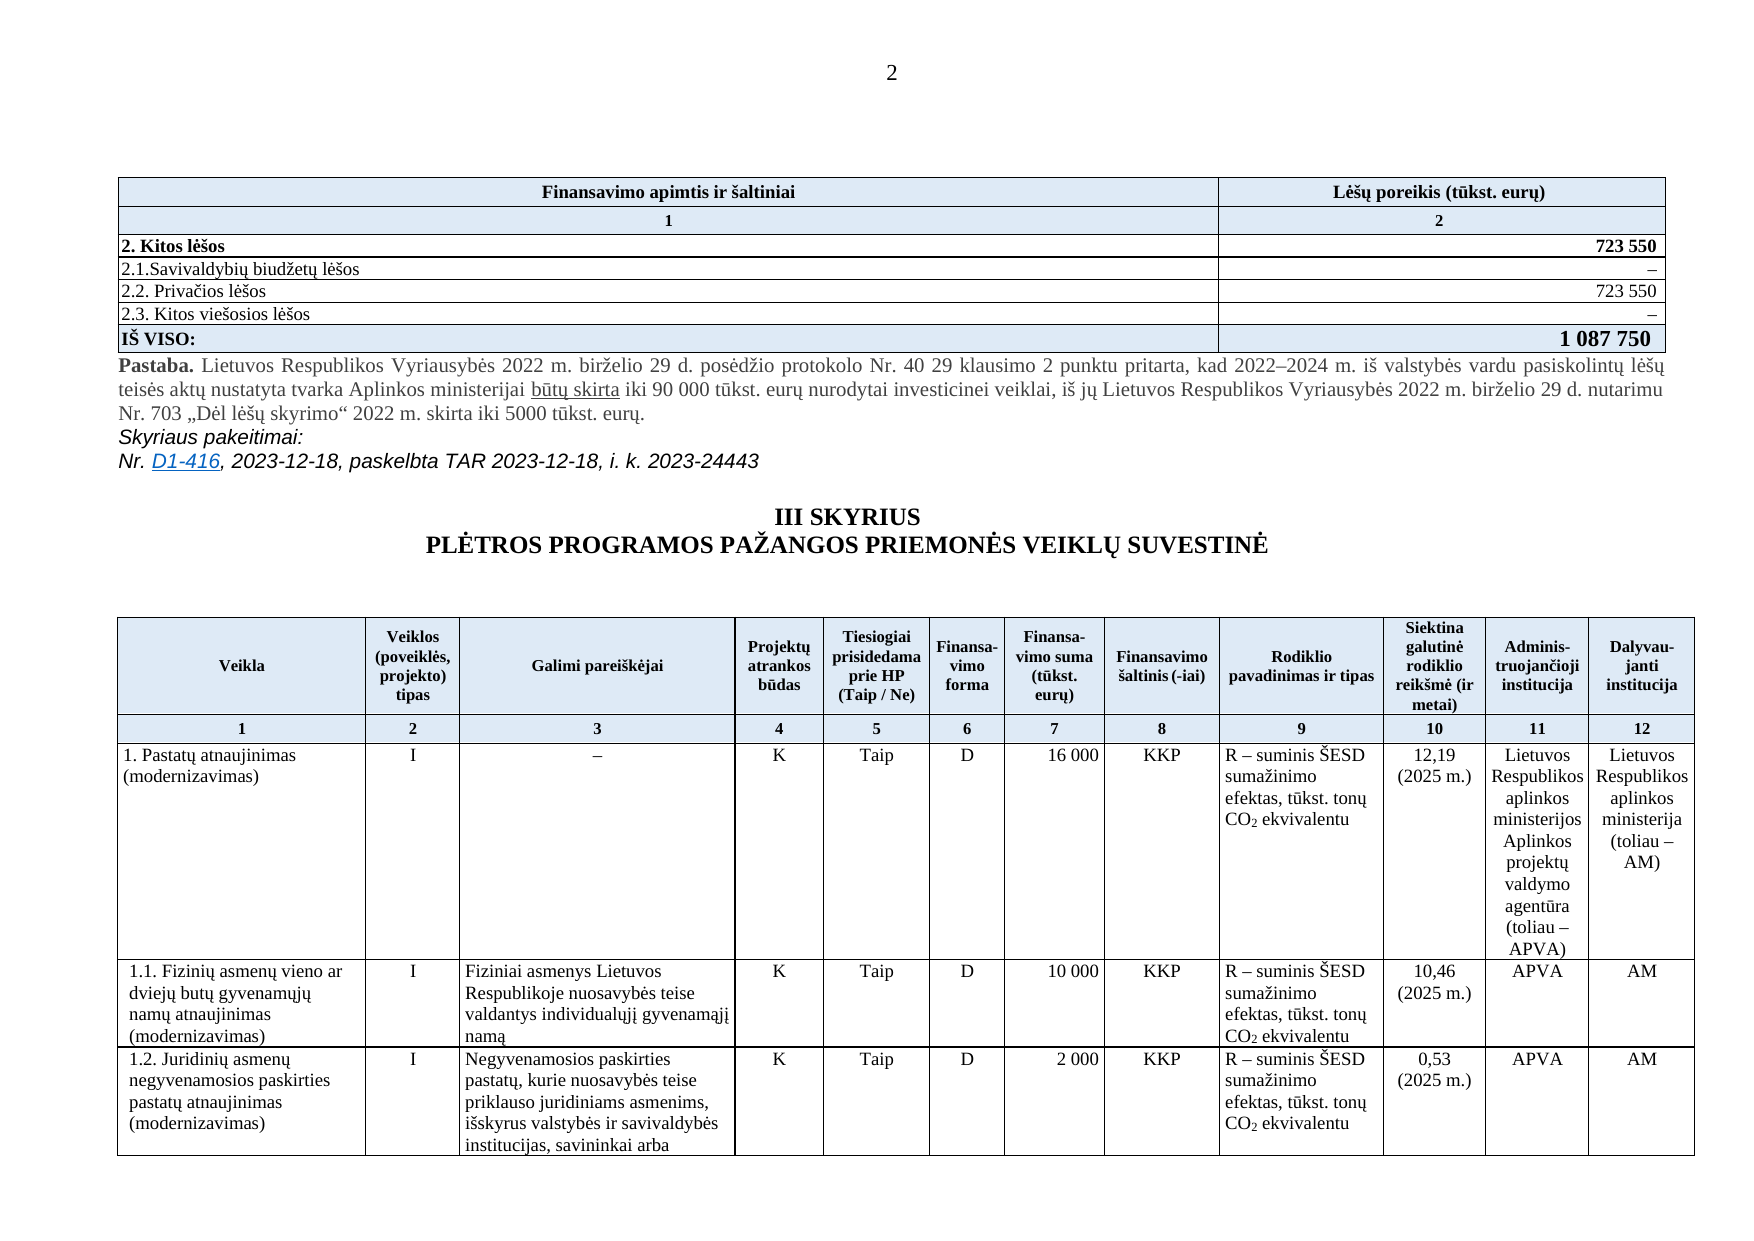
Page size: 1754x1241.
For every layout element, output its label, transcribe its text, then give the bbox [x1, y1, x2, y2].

table_cell 7 [1005, 715, 1104, 742]
table_header Adminis-truojančioji institucija [1486, 618, 1588, 713]
table_cell 10,46 (2025 m.) [1384, 960, 1485, 1046]
text PLĖTROS PROGRAMOS PAŽANGOS PRIEMONĖS VEIKLŲ SUVESTINĖ [29, 530, 1665, 559]
table_cell – [460, 744, 734, 959]
table_cell 3 [460, 715, 734, 742]
table_cell D [930, 744, 1004, 959]
table_cell 8 [1105, 715, 1219, 742]
table_cell D [930, 960, 1004, 1046]
table_cell 1.2. Juridinių asmenų negyvenamosios paskirties pastatų atnaujinimas (modernizavimas) [118, 1048, 365, 1155]
table_cell 723 550 [1219, 280, 1665, 302]
table_cell 12,19 (2025 m.) [1384, 744, 1485, 959]
table_cell 2 [1219, 207, 1665, 234]
table_cell 1 087 750 [1219, 325, 1665, 352]
table_header Finansavimo apimtis ir šaltiniai [119, 178, 1218, 206]
table_cell K [736, 744, 823, 959]
table_cell 6 [930, 715, 1004, 742]
table_cell 2. Kitos lėšos [119, 235, 1218, 256]
table_cell Taip [824, 960, 929, 1046]
table_cell 2.2. Privačios lėšos [119, 280, 1218, 302]
table_cell IŠ VISO: [119, 325, 1218, 352]
table_cell D [930, 1048, 1004, 1155]
table_cell Negyvenamosios paskirties pastatų, kurie nuosavybės teise priklauso juridiniams asmenims, išskyrus valstybės ir savivaldybės institucijas, savininkai arba [460, 1048, 734, 1155]
table_header Rodiklio pavadinimas ir tipas [1220, 618, 1383, 713]
table_cell R – suminis ŠESD sumažinimo efektas, tūkst. tonų CO2 ekvivalentu [1220, 960, 1383, 1046]
table_cell 1 [118, 715, 365, 742]
table_cell 16 000 [1005, 744, 1104, 959]
text Skyriaus pakeitimai: [118, 425, 1665, 449]
text Nr. D1-416, 2023-12-18, paskelbta TAR 2023-12-18, i. k. 2023-24443 [118, 449, 1665, 473]
table_cell 2.3. Kitos viešosios lėšos [119, 303, 1218, 324]
table_cell Taip [824, 744, 929, 959]
table_header Lėšų poreikis (tūkst. eurų) [1219, 178, 1665, 206]
table_cell 10 [1384, 715, 1485, 742]
table_cell 5 [824, 715, 929, 742]
table_cell AM [1589, 1048, 1694, 1155]
table_cell – [1219, 258, 1665, 279]
table_cell 723 550 [1219, 235, 1665, 256]
text Pastaba. Lietuvos Respublikos Vyriausybės 2022 m. birželio 29 d. posėdžio protokolo Nr. 40 29 klausimo 2 punktu pritarta, kad 2022–2024 m. iš valstybės vardu pasiskolintų lėšų teisės aktų nustatyta tvarka Aplinkos ministerijai būtų skirta iki 90 000 tūkst. eurų nurodytai investicinei veiklai, iš jų Lietuvos Respublikos Vyriausybės 2022 m. birželio 29 d. nutarimu Nr. 703 „Dėl lėšų skyrimo“ 2022 m. skirta iki 5000 tūkst. eurų. [118, 353, 1665, 425]
table_cell K [736, 960, 823, 1046]
table_cell 9 [1220, 715, 1383, 742]
table_cell 1. Pastatų atnaujinimas (modernizavimas) [118, 744, 365, 959]
table_cell I [366, 960, 459, 1046]
table_cell K [736, 1048, 823, 1155]
table_header Projektų atrankos būdas [736, 618, 823, 713]
table_header Veikla [118, 618, 365, 713]
table_cell AM [1589, 960, 1694, 1046]
table_header Galimi pareiškėjai [460, 618, 734, 713]
table_cell 4 [736, 715, 823, 742]
table_cell 11 [1486, 715, 1588, 742]
table_header Veiklos (poveiklės, projekto) tipas [366, 618, 459, 713]
table_cell APVA [1486, 1048, 1588, 1155]
table_cell KKP [1105, 744, 1219, 959]
table_cell KKP [1105, 960, 1219, 1046]
table_header Tiesiogiai prisidedama prie HP (Taip / Ne) [824, 618, 929, 713]
table_header Finansa-vimo suma (tūkst. eurų) [1005, 618, 1104, 713]
table_cell I [366, 744, 459, 959]
text III SKYRIUS [29, 502, 1665, 530]
table_cell 2 000 [1005, 1048, 1104, 1155]
table_cell 2.1.Savivaldybių biudžetų lėšos [119, 258, 1218, 279]
table_cell Lietuvos Respublikos aplinkos ministerijos Aplinkos projektų valdymo agentūra (toliau – APVA) [1486, 744, 1588, 959]
table_cell I [366, 1048, 459, 1155]
table_cell 2 [366, 715, 459, 742]
table_cell Taip [824, 1048, 929, 1155]
table_cell KKP [1105, 1048, 1219, 1155]
table_cell 0,53 (2025 m.) [1384, 1048, 1485, 1155]
table_cell 12 [1589, 715, 1694, 742]
table_cell APVA [1486, 960, 1588, 1046]
table_header Finansa-vimo forma [930, 618, 1004, 713]
table_cell 10 000 [1005, 960, 1104, 1046]
table_cell – [1219, 303, 1665, 324]
table_header Dalyvau-janti institucija [1589, 618, 1694, 713]
table_header Finansavimo šaltinis (-iai) [1105, 618, 1219, 713]
table_header Siektina galutinė rodiklio reikšmė (ir metai) [1384, 618, 1485, 713]
table_cell R – suminis ŠESD sumažinimo efektas, tūkst. tonų CO2 ekvivalentu [1220, 744, 1383, 959]
table_cell R – suminis ŠESD sumažinimo efektas, tūkst. tonų CO2 ekvivalentu [1220, 1048, 1383, 1155]
table_cell Fiziniai asmenys Lietuvos Respublikoje nuosavybės teise valdantys individualųjį gyvenamąjį namą [460, 960, 734, 1046]
table_cell Lietuvos Respublikos aplinkos ministerija (toliau – AM) [1589, 744, 1694, 959]
table_cell 1.1. Fizinių asmenų vieno ar dviejų butų gyvenamųjų namų atnaujinimas (modernizavimas) [118, 960, 365, 1046]
table_cell 1 [119, 207, 1218, 234]
